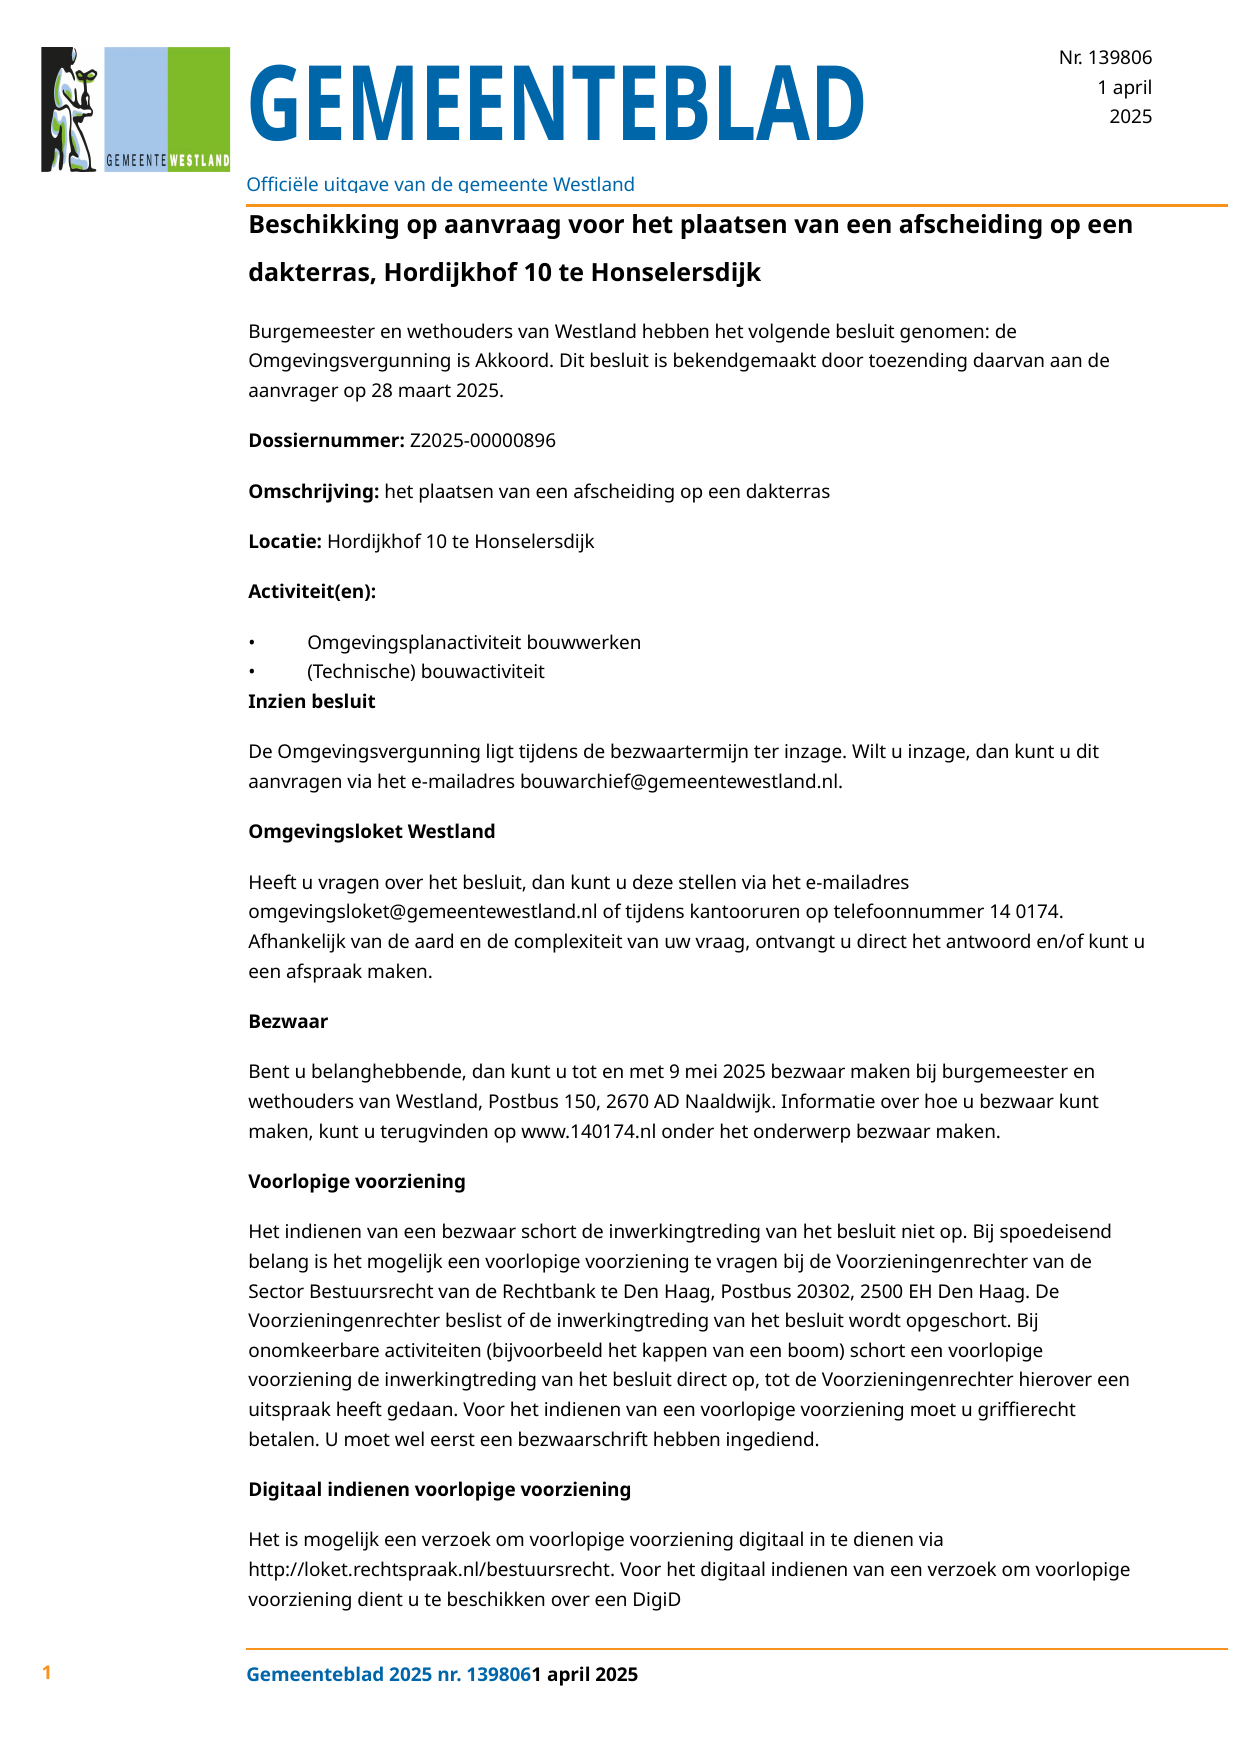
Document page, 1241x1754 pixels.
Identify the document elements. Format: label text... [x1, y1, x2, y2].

text Inzien besluit [248, 688, 1152, 714]
text Activiteit(en): [248, 579, 1152, 604]
text Bent u belanghebbende, dan kunt u tot en met 9 mei 2025 bezwaar maken bij burgemeester en wethouders van Westland, Postbus 150, 2670 AD Naaldwijk. Informatie over hoe u bezwaar kunt maken, kunt u terugvinden op www.140174.nl onder het onderwerp bezwaar maken. [248, 1059, 1152, 1144]
text Het indienen van een bezwaar schort de inwerkingtreding van het besluit niet op. Bij spoedeisend belang is het mogelijk een voorlopige voorziening te vragen bij de Voorzieningenrechter van de Sector Bestuursrecht van de Rechtbank te Den Haag, Postbus 20302, 2500 EH Den Haag. De Voorzieningenrechter beslist of de inwerkingtreding van het besluit wordt opgeschort. Bij onomkeerbare activiteiten (bijvoorbeeld het kappen van een boom) schort een voorlopige voorziening de inwerkingtreding van het besluit direct op, tot de Voorzieningenrechter hierover een uitspraak heeft gedaan. Voor het indienen van een voorlopige voorziening moet u griffierecht betalen. U moet wel eerst een bezwaarschrift hebben ingediend. [248, 1219, 1152, 1452]
text Locatie: Hordijkhof 10 te Honselersdijk [248, 528, 1152, 554]
text Beschikking op aanvraag voor het plaatsen van een afscheiding op een dakterras, Hordijkhof 10 te Honselersdijk [248, 207, 1152, 288]
text Het is mogelijk een verzoek om voorlopige voorziening digitaal in te dienen via http://loket.rechtspraak.nl/bestuursrecht. Voor het digitaal indienen van een verzoek om voorlopige voorziening dient u te beschikken over een DigiD [248, 1527, 1152, 1612]
picture [41, 47, 231, 172]
text Voorlopige voorziening [248, 1168, 1152, 1194]
text Dossiernummer: Z2025-00000896 [248, 427, 1152, 453]
text Omschrijving: het plaatsen van een afscheiding op een dakterras [248, 478, 1152, 504]
text Bezwaar [248, 1008, 1152, 1034]
list Omgevingsplanactiviteit bouwwerken [248, 629, 1152, 655]
text Burgemeester en wethouders van Westland hebben het volgende besluit genomen: de Omgevingsvergunning is Akkoord. Dit besluit is bekendgemaakt door toezending daarvan aan de aanvrager op 28 maart 2025. [248, 318, 1152, 403]
text De Omgevingsvergunning ligt tijdens de bezwaartermijn ter inzage. Wilt u inzage, dan kunt u dit aanvragen via het e-mailadres bouwarchief@gemeentewestland.nl. [248, 739, 1152, 794]
text Heeft u vragen over het besluit, dan kunt u deze stellen via het e-mailadres omgevingsloket@gemeentewestland.nl of tijdens kantooruren op telefoonnummer 14 0174. Afhankelijk van de aard en de complexiteit van uw vraag, ontvangt u direct het antwoord en/of kunt u een afspraak maken. [248, 869, 1152, 984]
text Digitaal indienen voorlopige voorziening [248, 1476, 1152, 1502]
list (Technische) bouwactiviteit [248, 659, 1152, 684]
text Omgevingsloket Westland [248, 819, 1152, 844]
